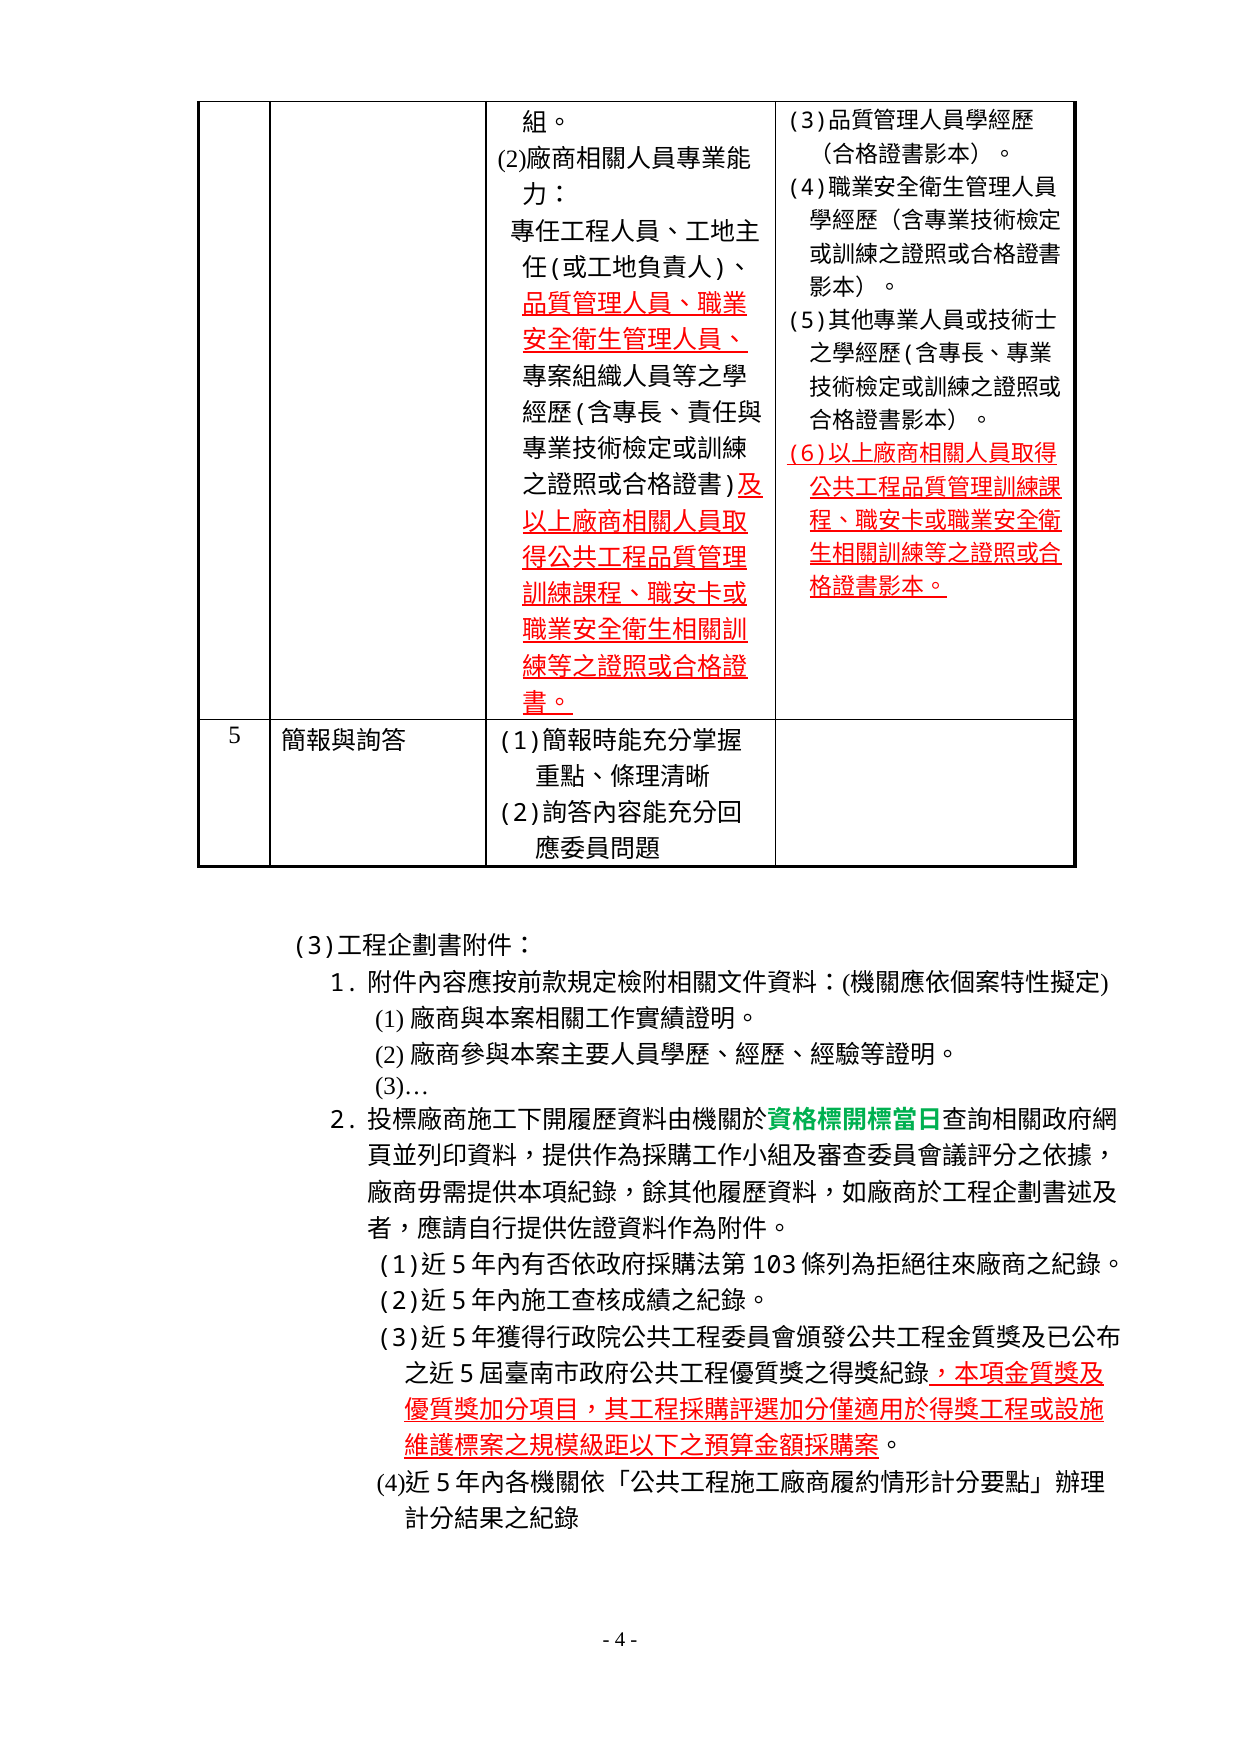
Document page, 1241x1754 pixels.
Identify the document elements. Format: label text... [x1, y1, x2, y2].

text (1) 廠商與本案相關工作實績證明。 [275, 998, 1122, 1034]
table_cell [776, 720, 1073, 865]
text (2)近5年內施工查核成績之紀錄。 [376, 1281, 1122, 1317]
table_cell [271, 102, 485, 718]
table_cell 組。 (2)廠商相關人員專業能力： 專任工程人員、工地主任(或工地負責人)、品質管理人員、職業安全衛生管理人員、專案組織人員等之學經歷(含專長、責任與專業技術檢定或訓練之證照或合格證書)及以上廠商相關人員取得公共工程品質管理訓練課程、職安卡或職業安全衛生相關訓練等之證照或合格證書。 [487, 102, 775, 718]
table_cell (3)品質管理人員學經歷（合格證書影本）。 (4)職業安全衛生管理人員學經歷（含專業技術檢定或訓練之證照或合格證書影本）。 (5)其他專業人員或技術士之學經歷(含專長、專業技術檢定或訓練之證照或合格證書影本）。 (6)以上廠商相關人員取得公共工程品質管理訓練課程、職安卡或職業安全衛生相關訓練等之證照或合格證書影本。 [776, 102, 1073, 718]
text (3)近5年獲得行政院公共工程委員會頒發公共工程金質獎及已公布之近5屆臺南市政府公共工程優質獎之得獎紀錄，本項金質獎及優質獎加分項目，其工程採購評選加分僅適用於得獎工程或設施維護標案之規模級距以下之預算金額採購案。 [376, 1317, 1122, 1462]
text (1)近5年內有否依政府採購法第103條列為拒絕往來廠商之紀錄。 [376, 1244, 1122, 1281]
list 投標廠商施工下開履歷資料由機關於資格標開標當日查詢相關政府網頁並列印資料，提供作為採購工作小組及審查委員會議評分之依據，廠商毋需提供本項紀錄，餘其他履歷資料，如廠商於工程企劃書述及者，應請自行提供佐證資料作為附件。 [329, 1099, 1122, 1244]
list 附件內容應按前款規定檢附相關文件資料：(機關應依個案特性擬定) [329, 962, 1122, 998]
table_cell (1)簡報時能充分掌握重點、條理清晰 (2)詢答內容能充分回應委員問題 [487, 720, 775, 865]
table_cell 簡報與詢答 [271, 720, 485, 865]
text (4)近5年內各機關依「公共工程施工廠商履約情形計分要點」辦理計分結果之紀錄 [376, 1462, 1122, 1534]
list 工程企劃書附件： [292, 926, 1122, 962]
text (3)… [275, 1071, 1122, 1099]
table_cell 5 [200, 720, 269, 865]
table_cell [200, 102, 269, 718]
text (2) 廠商參與本案主要人員學歷、經歷、經驗等證明。 [275, 1034, 1122, 1071]
